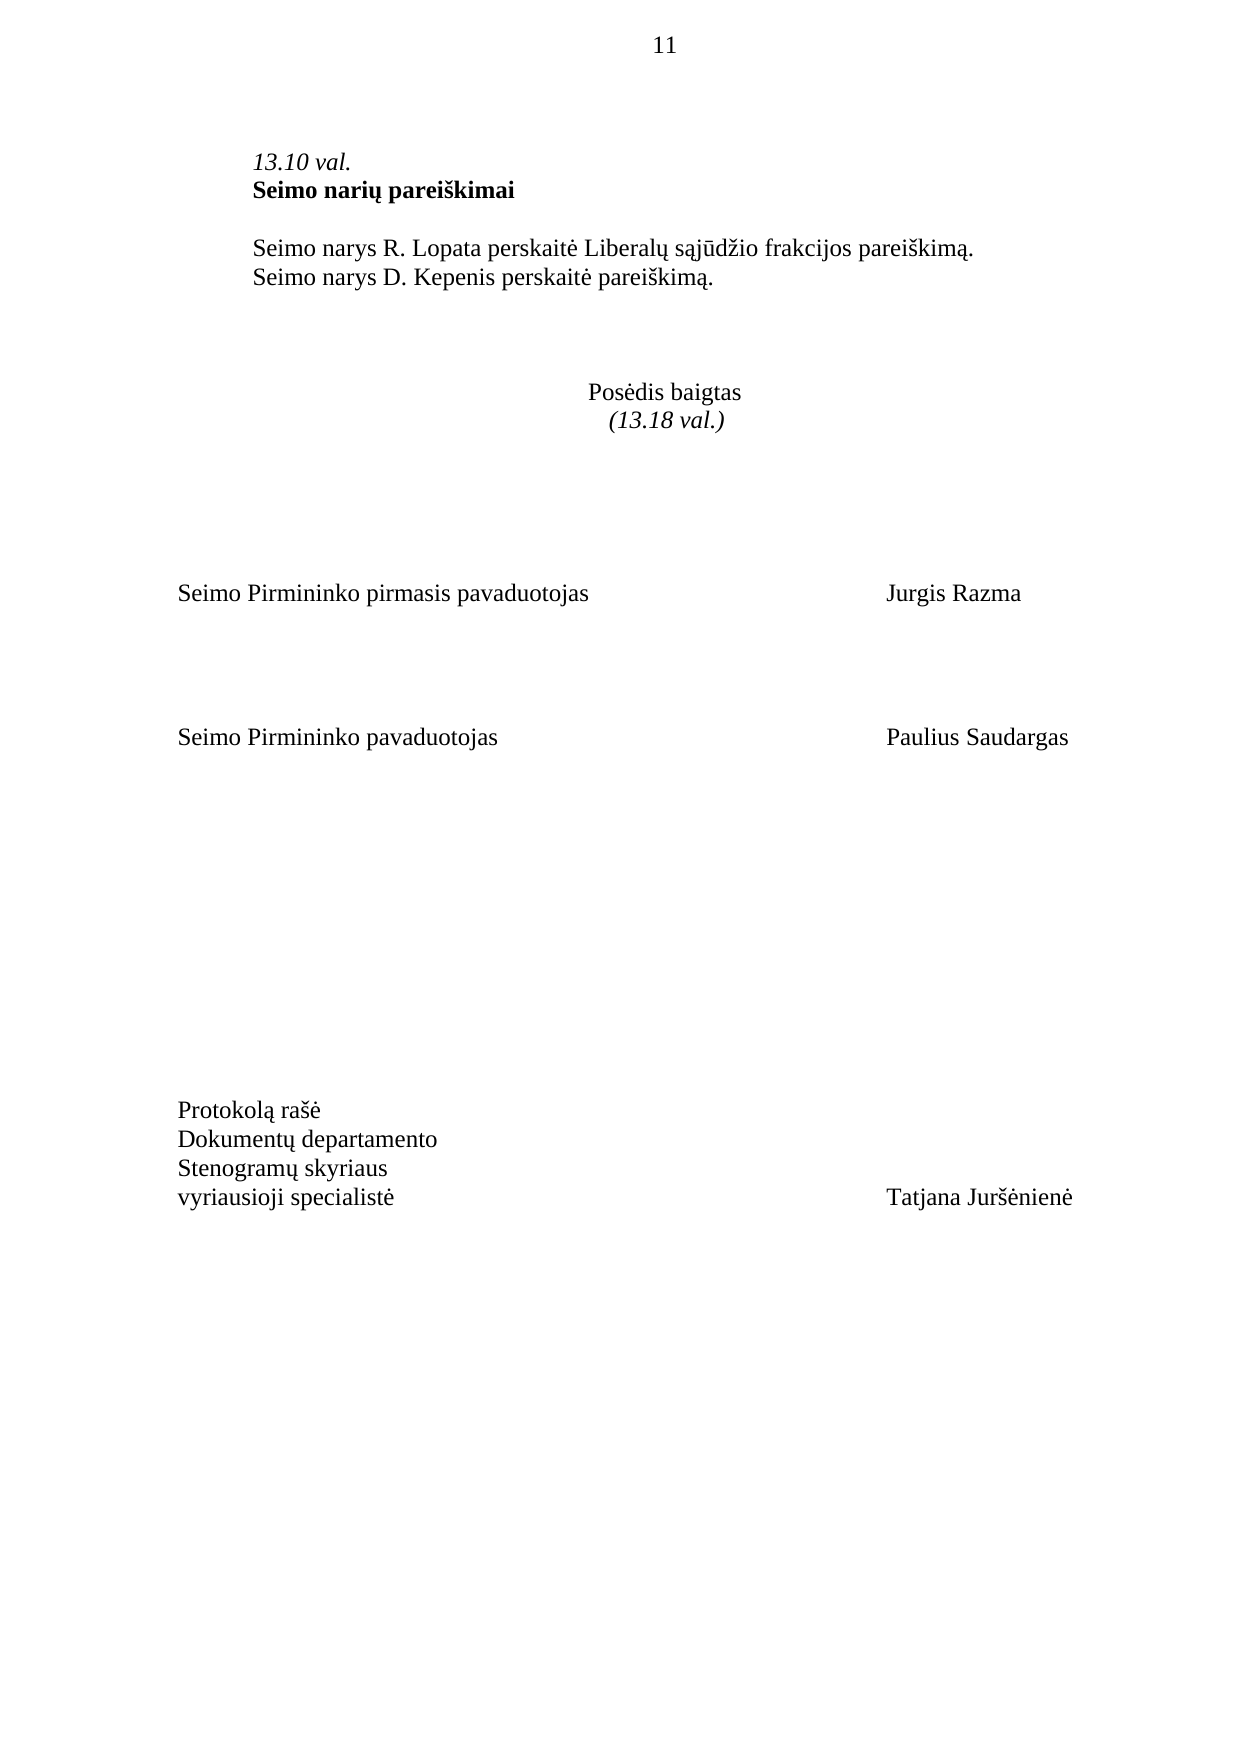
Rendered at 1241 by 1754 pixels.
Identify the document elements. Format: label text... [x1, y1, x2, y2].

text Seimo Pirmininko pirmasis pavaduotojas Jurgis Razma [177, 578, 1152, 607]
text Protokolą rašė [177, 1096, 1152, 1124]
text Seimo narys R. Lopata perskaitė Liberalų sąjūdžio frakcijos pareiškimą. [177, 233, 1152, 262]
text vyriausioji specialistė Tatjana Juršėnienė [177, 1182, 1152, 1211]
text 13.10 val. [177, 147, 1152, 176]
text Seimo narių pareiškimai [177, 176, 1152, 204]
text Posėdis baigtas [177, 377, 1152, 406]
text (13.18 val.) [177, 406, 1152, 434]
text Seimo narys D. Kepenis perskaitė pareiškimą. [177, 262, 1152, 291]
text Seimo Pirmininko pavaduotojas Paulius Saudargas [177, 722, 1152, 751]
text Stenogramų skyriaus [177, 1153, 1152, 1182]
text Dokumentų departamento [177, 1124, 1152, 1153]
